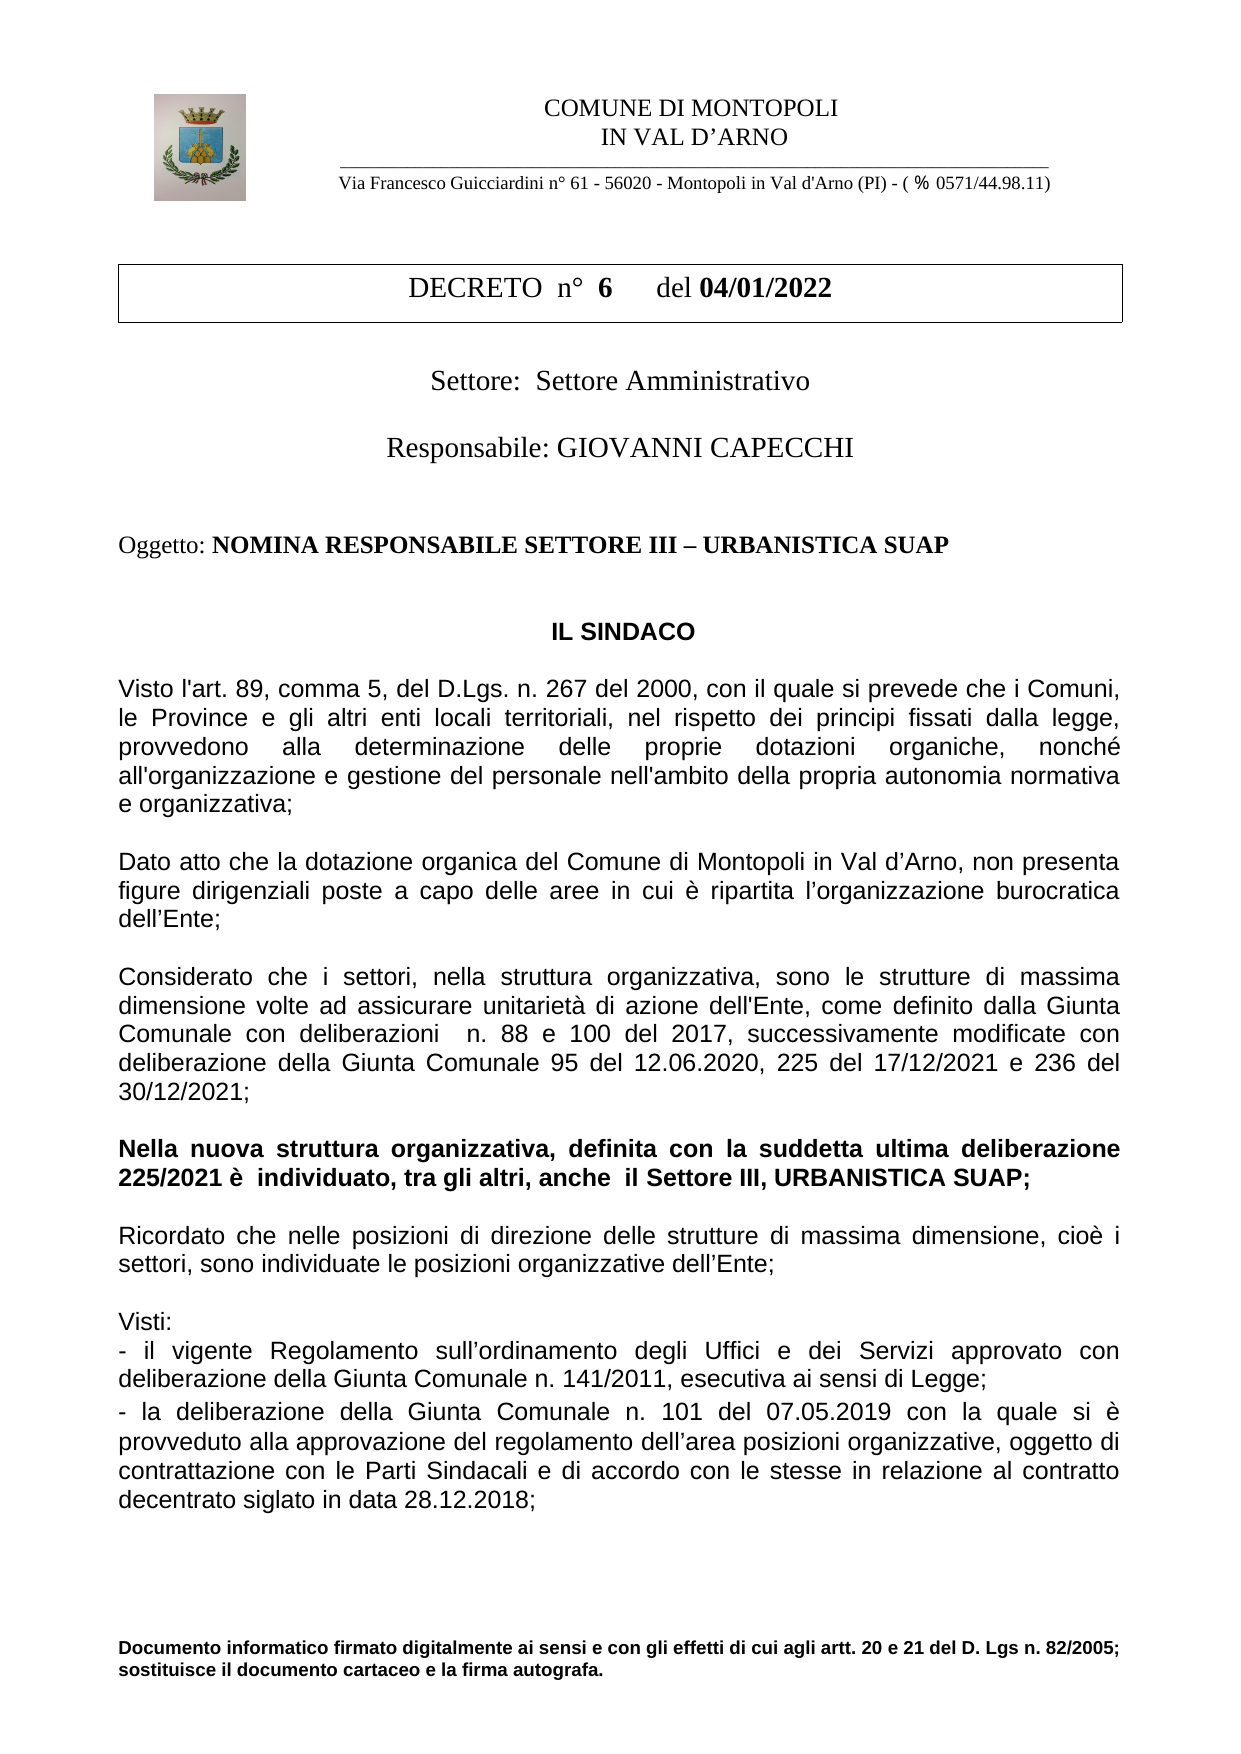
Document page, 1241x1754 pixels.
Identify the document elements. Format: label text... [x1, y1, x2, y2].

text Oggetto: NOMINA RESPONSABILE SETTORE III – URBANISTICA SUAP [118, 531, 1122, 559]
text Visto l'art. 89, comma 5, del D.Lgs. n. 267 del 2000, con il quale si prevede che i Comuni, le Province e gli altri enti locali territoriali, nel rispetto dei principi fissati dalla legge, provvedono alla determinazione delle proprie dotazioni organiche, nonché all'organizzazione e gestione del personale nell'ambito della propria autonomia normativa e organizzativa; [118, 674, 1122, 818]
text Ricordato che nelle posizioni di direzione delle strutture di massima dimensione, cioè i settori, sono individuate le posizioni organizzative dell’Ente; [118, 1221, 1122, 1278]
text Dato atto che la dotazione organica del Comune di Montopoli in Val d’Arno, non presenta figure dirigenziali poste a capo delle aree in cui è ripartita l’organizzazione burocratica dell’Ente; [118, 847, 1122, 933]
text Visti: [118, 1307, 1122, 1336]
text Nella nuova struttura organizzativa, definita con la suddetta ultima deliberazione 225/2021 è individuato, tra gli altri, anche il Settore III, URBANISTICA SUAP; [118, 1134, 1122, 1192]
list la deliberazione della Giunta Comunale n. 101 del 07.05.2019 con la quale si è provveduto alla approvazione del regolamento dell’area posizioni organizzative, oggetto di contrattazione con le Parti Sindacali e di accordo con le stesse in relazione al contratto decentrato siglato in data 28.12.2018; [118, 1393, 1122, 1513]
text Responsabile: GIOVANNI CAPECCHI [118, 430, 1122, 463]
text IL SINDACO [118, 617, 1122, 646]
table_header [118, 74, 266, 230]
text Settore: Settore Amministrativo [118, 363, 1122, 396]
table_header COMUNE DI MONTOPOLI IN VAL D’ARNO _____________________________________________________________________________________ Via Francesco Guicciardini n° 61 - 56020 - Montopoli in Val d'Arno (PI) - ( % 0571/44.98.11) [266, 74, 1122, 230]
text - il vigente Regolamento sull’ordinamento degli Uffici e dei Servizi approvato con deliberazione della Giunta Comunale n. 141/2011, esecutiva ai sensi di Legge; [118, 1336, 1122, 1393]
table_header DECRETO n° 6 del 04/01/2022 [119, 265, 1122, 322]
picture [154, 94, 246, 201]
text Considerato che i settori, nella struttura organizzativa, sono le strutture di massima dimensione volte ad assicurare unitarietà di azione dell'Ente, come definito dalla Giunta Comunale con deliberazioni n. 88 e 100 del 2017, successivamente modificate con deliberazione della Giunta Comunale 95 del 12.06.2020, 225 del 17/12/2021 e 236 del 30/12/2021; [118, 962, 1122, 1106]
